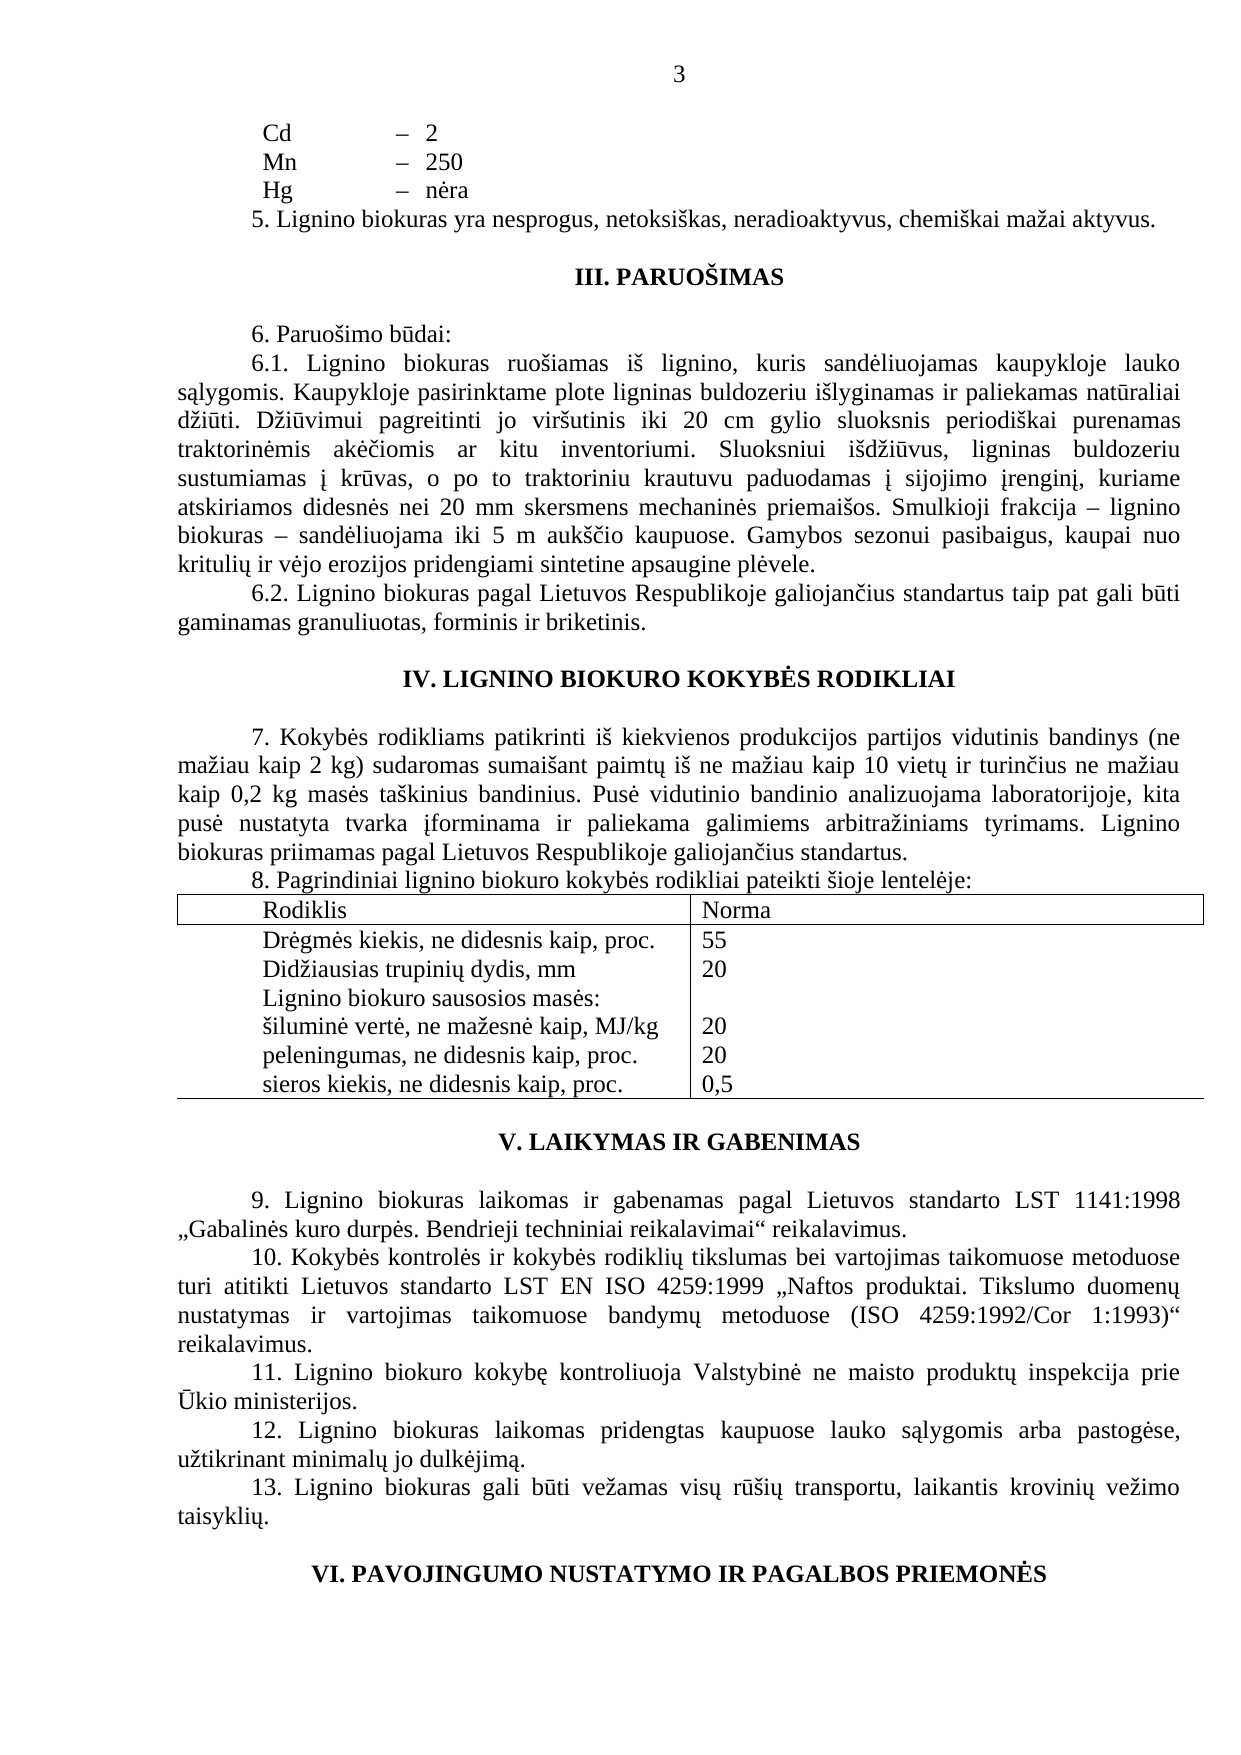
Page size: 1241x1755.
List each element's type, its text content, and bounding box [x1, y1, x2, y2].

text 6.1. Lignino biokuras ruošiamas iš lignino, kuris sandėliuojamas kaupykloje lauko sąlygomis. Kaupykloje pasirinktame plote ligninas buldozeriu išlyginamas ir paliekamas natūraliai džiūti. Džiūvimui pagreitinti jo viršutinis iki 20 cm gylio sluoksnis periodiškai purenamas traktorinėmis akėčiomis ar kitu inventoriumi. Sluoksniui išdžiūvus, ligninas buldozeriu sustumiamas į krūvas, o po to traktoriniu krautuvu paduodamas į sijojimo įrenginį, kuriame atskiriamos didesnės nei 20 mm skersmens mechaninės priemaišos. Smulkioji frakcija – lignino biokuras – sandėliuojama iki 5 m aukščio kaupuose. Gamybos sezonui pasibaigus, kaupai nuo kritulių ir vėjo erozijos pridengiami sintetine apsaugine plėvele. [177, 348, 1181, 578]
text VI. PAVOJINGUMO NUSTATYMO IR PAGALBOS PRIEMONĖS [177, 1559, 1181, 1587]
table_header Norma [691, 895, 1203, 924]
table_cell [691, 983, 1204, 1011]
text 13. Lignino biokuras gali būti vežamas visų rūšių transportu, laikantis krovinių vežimo taisyklių. [177, 1472, 1181, 1530]
table_cell 20 [691, 1011, 1204, 1040]
text 6.2. Lignino biokuras pagal Lietuvos Respublikoje galiojančius standartus taip pat gali būti gaminamas granuliuotas, forminis ir briketinis. [177, 578, 1181, 636]
table_cell Didžiausias trupinių dydis, mm [177, 954, 690, 983]
table_cell – [384, 118, 414, 147]
table_header Rodiklis [178, 895, 690, 924]
text 7. Kokybės rodikliams patikrinti iš kiekvienos produkcijos partijos vidutinis bandinys (ne mažiau kaip 2 kg) sudaromas sumaišant paimtų iš ne mažiau kaip 10 vietų ir turinčius ne mažiau kaip 0,2 kg masės taškinius bandinius. Pusė vidutinio bandinio analizuojama laboratorijoje, kita pusė nustatyta tvarka įforminama ir paliekama galimiems arbitražiniams tyrimams. Lignino biokuras priimamas pagal Lietuvos Respublikoje galiojančius standartus. [177, 722, 1181, 866]
table_cell – [384, 176, 414, 204]
table_cell 55 [691, 925, 1204, 954]
table_cell 20 [691, 954, 1204, 983]
table_cell Mn [177, 147, 384, 176]
table_cell Lignino biokuro sausosios masės: [177, 983, 690, 1011]
table_cell 0,5 [691, 1069, 1204, 1098]
table_cell sieros kiekis, ne didesnis kaip, proc. [177, 1069, 690, 1098]
table_cell Cd [177, 118, 384, 147]
text IV. LIGNINO BIOKURO KOKYBĖS RODIKLIAI [177, 664, 1181, 693]
table_cell Hg [177, 176, 384, 204]
text 10. Kokybės kontrolės ir kokybės rodiklių tikslumas bei vartojimas taikomuose metoduose turi atitikti Lietuvos standarto LST EN ISO 4259:1999 „Naftos produktai. Tikslumo duomenų nustatymas ir vartojimas taikomuose bandymų metoduose (ISO 4259:1992/Cor 1:1993)“ reikalavimus. [177, 1242, 1181, 1357]
text 11. Lignino biokuro kokybę kontroliuoja Valstybinė ne maisto produktų inspekcija prie Ūkio ministerijos. [177, 1357, 1181, 1415]
table_cell – [384, 147, 414, 176]
text V. LAIKYMAS IR GABENIMAS [177, 1127, 1181, 1156]
text 9. Lignino biokuras laikomas ir gabenamas pagal Lietuvos standarto LST 1141:1998 „Gabalinės kuro durpės. Bendrieji techniniai reikalavimai“ reikalavimus. [177, 1185, 1181, 1242]
table_cell 20 [691, 1040, 1204, 1069]
text 8. Pagrindiniai lignino biokuro kokybės rodikliai pateikti šioje lentelėje: [177, 866, 1181, 894]
text III. Paruošimas [177, 262, 1181, 291]
table_cell 250 [414, 147, 1181, 176]
table_cell nėra [414, 176, 1181, 204]
text 6. Paruošimo būdai: [177, 319, 1181, 348]
table_cell Drėgmės kiekis, ne didesnis kaip, proc. [177, 925, 690, 954]
table_cell peleningumas, ne didesnis kaip, proc. [177, 1040, 690, 1069]
table_cell šiluminė vertė, ne mažesnė kaip, MJ/kg [177, 1011, 690, 1040]
text 5. Lignino biokuras yra nesprogus, netoksiškas, neradioaktyvus, chemiškai mažai aktyvus. [177, 204, 1181, 233]
text 12. Lignino biokuras laikomas pridengtas kaupuose lauko sąlygomis arba pastogėse, užtikrinant minimalų jo dulkėjimą. [177, 1415, 1181, 1472]
table_cell 2 [414, 118, 1181, 147]
